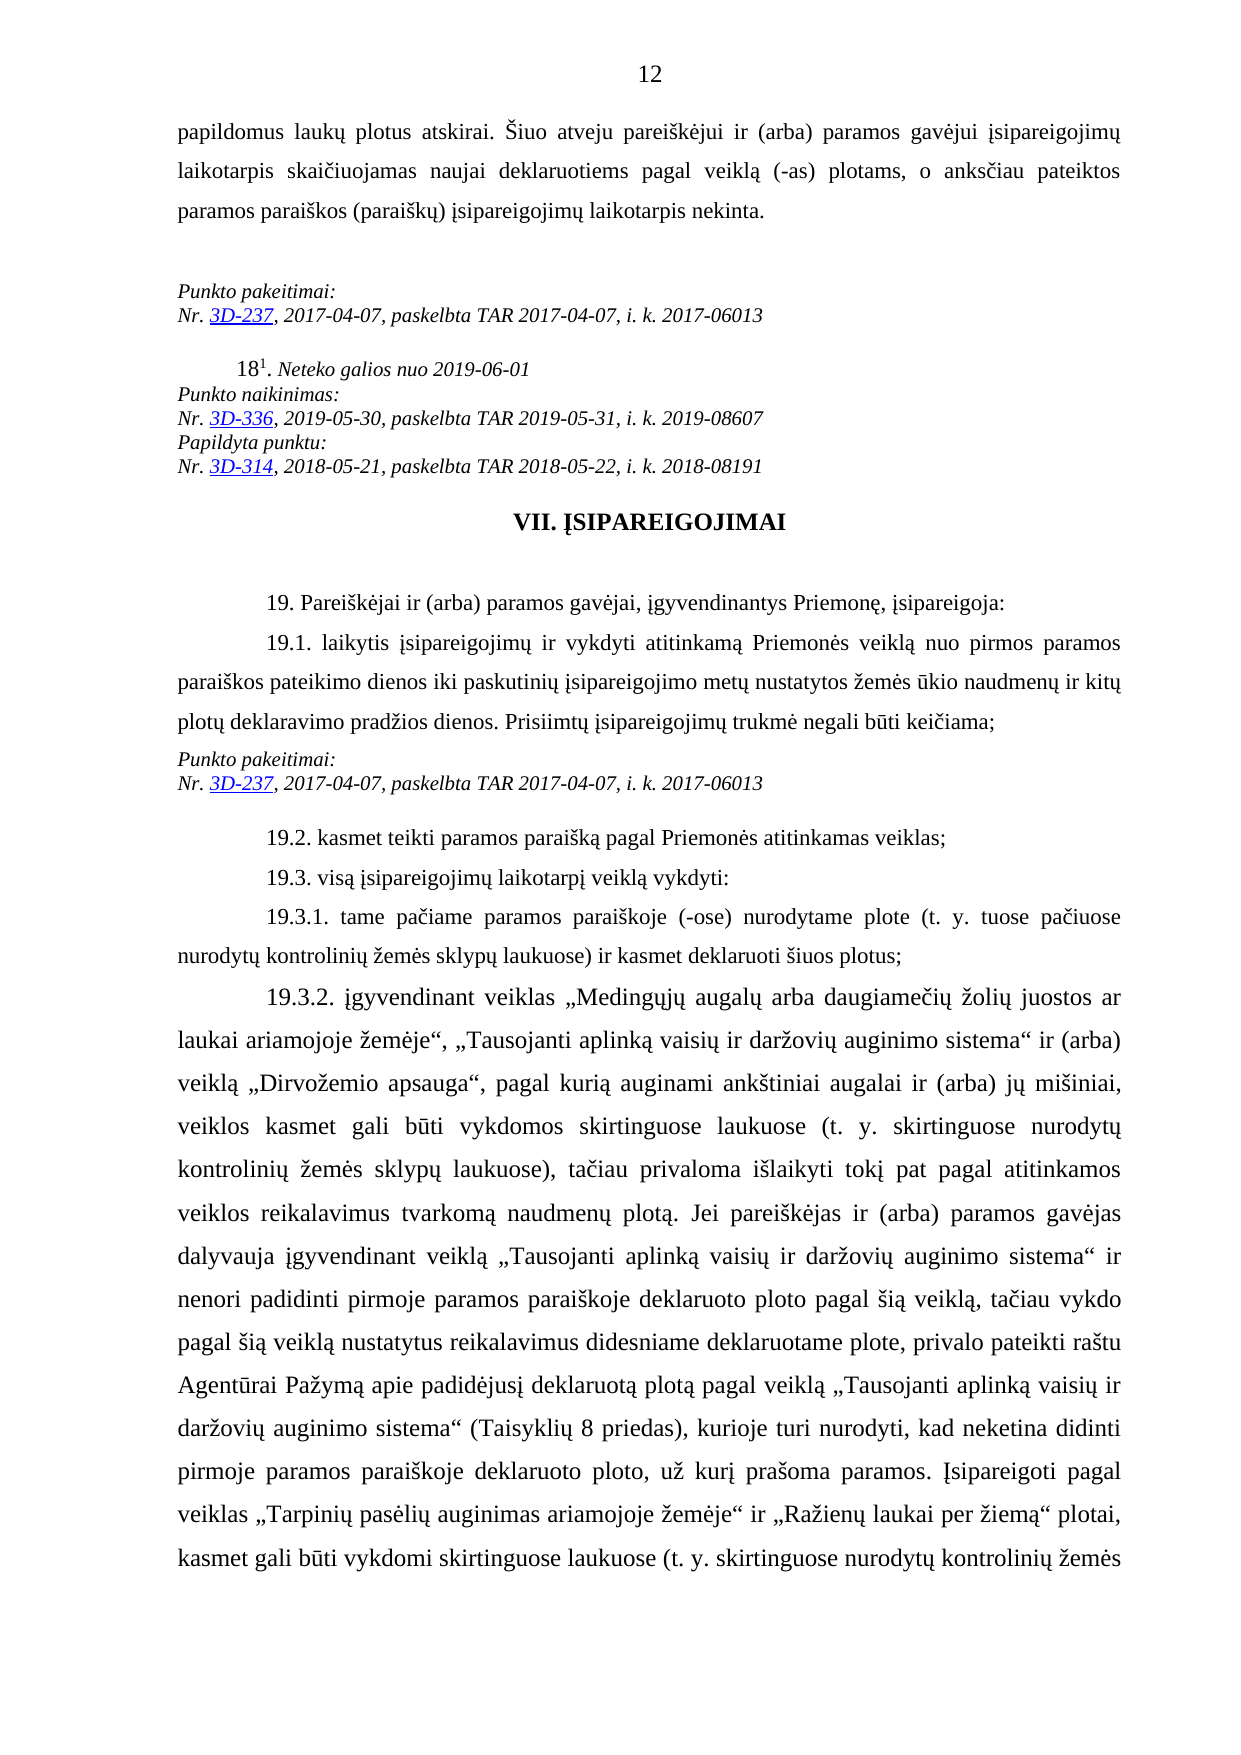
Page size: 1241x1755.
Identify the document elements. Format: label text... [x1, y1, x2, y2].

text Nr. 3D-237, 2017-04-07, paskelbta TAR 2017-04-07, i. k. 2017-06013 [177, 771, 1122, 795]
text Nr. 3D-314, 2018-05-21, paskelbta TAR 2018-05-22, i. k. 2018-08191 [177, 454, 1122, 478]
text Punkto naikinimas: [177, 382, 1122, 406]
text 181. Neteko galios nuo 2019-06-01 [177, 355, 1122, 382]
text 19.1. laikytis įsipareigojimų ir vykdyti atitinkamą Priemonės veiklą nuo pirmos paramos paraiškos pateikimo dienos iki paskutinių įsipareigojimo metų nustatytos žemės ūkio naudmenų ir kitų plotų deklaravimo pradžios dienos. Prisiimtų įsipareigojimų trukmė negali būti keičiama; [177, 629, 1122, 734]
text Nr. 3D-336, 2019-05-30, paskelbta TAR 2019-05-31, i. k. 2019-08607 [177, 406, 1122, 430]
text Nr. 3D-237, 2017-04-07, paskelbta TAR 2017-04-07, i. k. 2017-06013 [177, 303, 1122, 327]
text 19.2. kasmet teikti paramos paraišką pagal Priemonės atitinkamas veiklas; [177, 824, 1122, 851]
text Punkto pakeitimai: [177, 747, 1122, 771]
text 19.3. visą įsipareigojimų laikotarpį veiklą vykdyti: [177, 864, 1122, 890]
text 19.3.2. įgyvendinant veiklas „Medingųjų augalų arba daugiamečių žolių juostos ar laukai ariamojoje žemėje“, „Tausojanti aplinką vaisių ir daržovių auginimo sistema“ ir (arba) veiklą „Dirvožemio apsauga“, pagal kurią auginami ankštiniai augalai ir (arba) jų mišiniai, veiklos kasmet gali būti vykdomos skirtinguose laukuose (t. y. skirtinguose nurodytų kontrolinių žemės sklypų laukuose), tačiau privaloma išlaikyti tokį pat pagal atitinkamos veiklos reikalavimus tvarkomą naudmenų plotą. Jei pareiškėjas ir (arba) paramos gavėjas dalyvauja įgyvendinant veiklą „Tausojanti aplinką vaisių ir daržovių auginimo sistema“ ir nenori padidinti pirmoje paramos paraiškoje deklaruoto ploto pagal šią veiklą, tačiau vykdo pagal šią veiklą nustatytus reikalavimus didesniame deklaruotame plote, privalo pateikti raštu Agentūrai Pažymą apie padidėjusį deklaruotą plotą pagal veiklą „Tausojanti aplinką vaisių ir daržovių auginimo sistema“ (Taisyklių 8 priedas), kurioje turi nurodyti, kad neketina didinti pirmoje paramos paraiškoje deklaruoto ploto, už kurį prašoma paramos. Įsipareigoti pagal veiklas „Tarpinių pasėlių auginimas ariamojoje žemėje“ ir „Ražienų laukai per žiemą“ plotai, kasmet gali būti vykdomi skirtinguose laukuose (t. y. skirtinguose nurodytų kontrolinių žemės [177, 982, 1122, 1571]
text 19.3.1. tame pačiame paramos paraiškoje (-ose) nurodytame plote (t. y. tuose pačiuose nurodytų kontrolinių žemės sklypų laukuose) ir kasmet deklaruoti šiuos plotus; [177, 903, 1122, 969]
text Papildyta punktu: [177, 430, 1122, 454]
text VII. ĮSIPAREIGOJIMAI [177, 507, 1122, 536]
text Punkto pakeitimai: [177, 278, 1122, 303]
text papildomus laukų plotus atskirai. Šiuo atveju pareiškėjui ir (arba) paramos gavėjui įsipareigojimų laikotarpis skaičiuojamas naujai deklaruotiems pagal veiklą (-as) plotams, o anksčiau pateiktos paramos paraiškos (paraiškų) įsipareigojimų laikotarpis nekinta. [177, 118, 1122, 223]
text 19. Pareiškėjai ir (arba) paramos gavėjai, įgyvendinantys Priemonę, įsipareigoja: [177, 589, 1122, 616]
